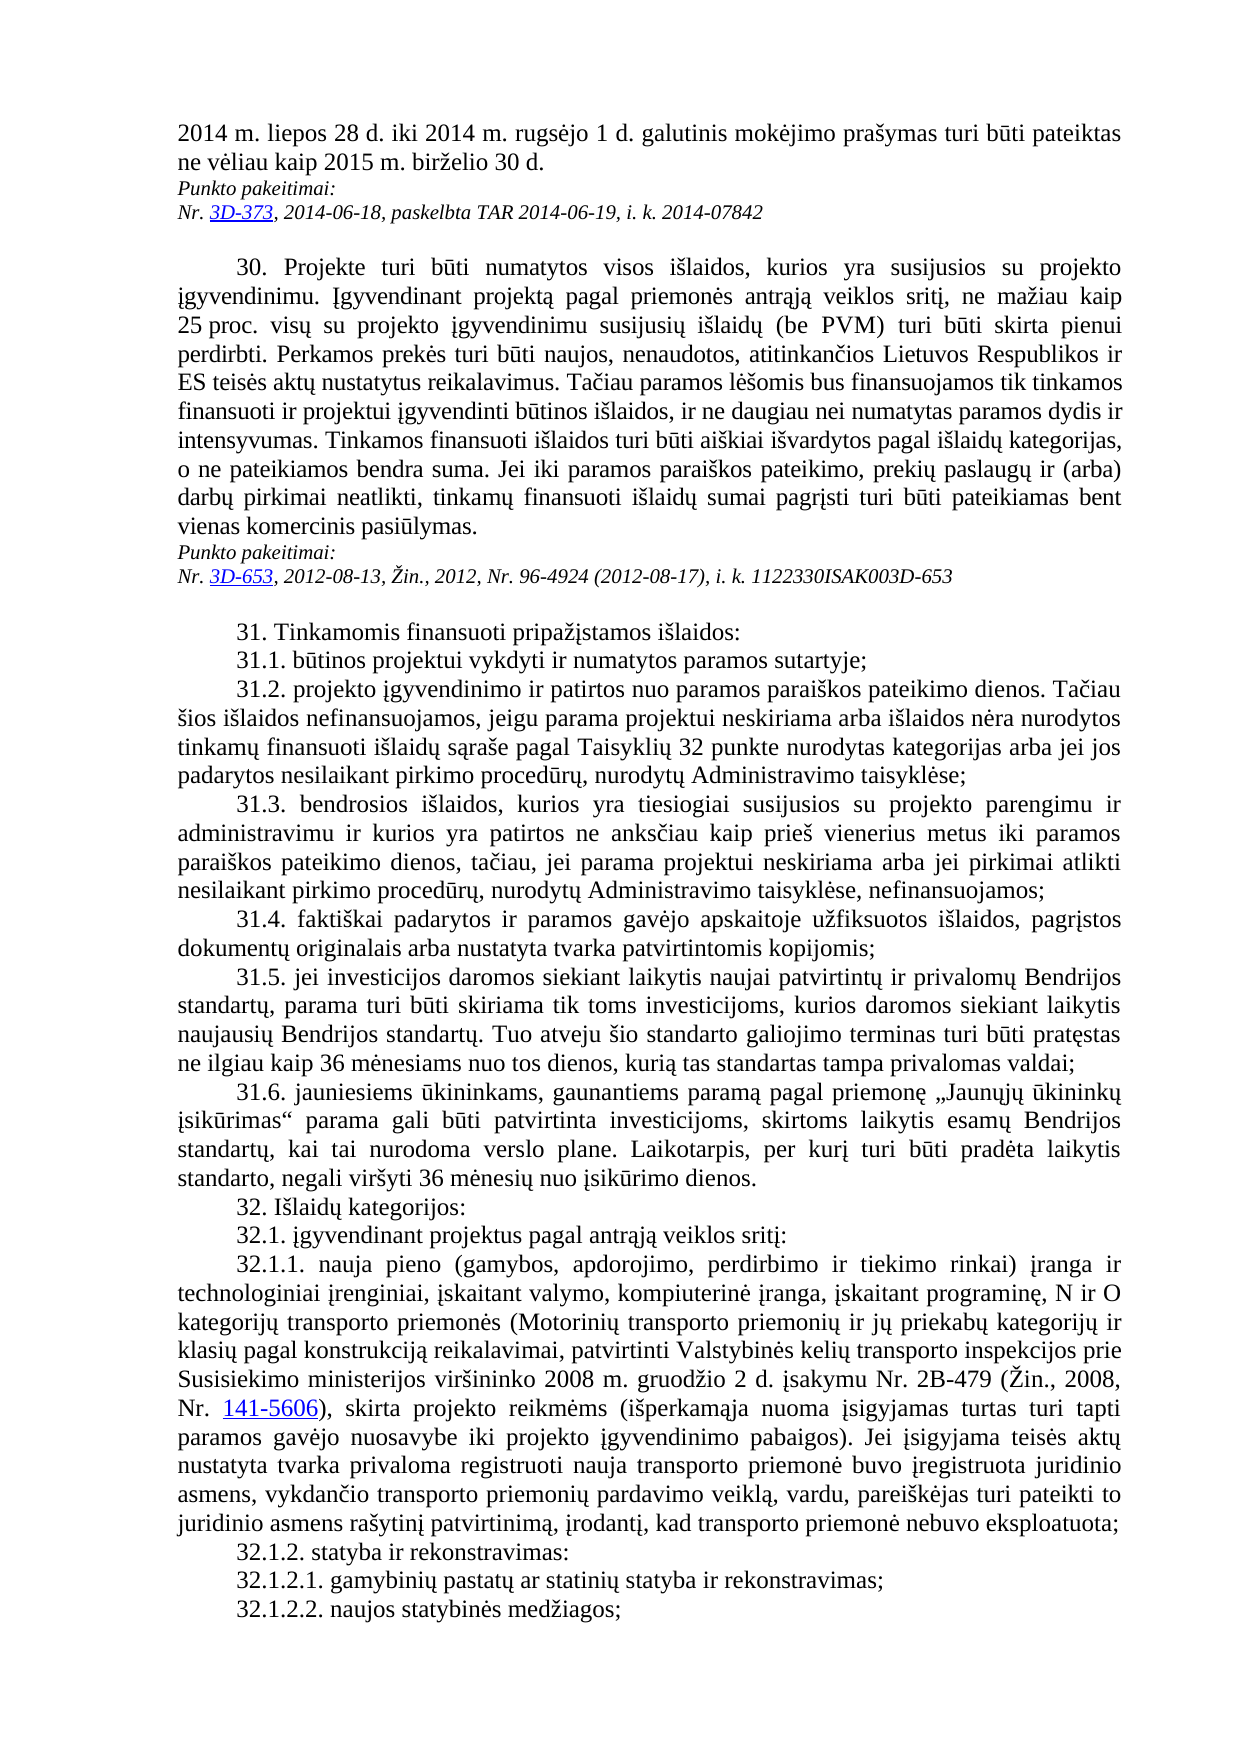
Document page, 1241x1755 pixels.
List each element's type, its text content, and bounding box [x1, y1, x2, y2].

text 2014 m. liepos 28 d. iki 2014 m. rugsėjo 1 d. galutinis mokėjimo prašymas turi būti pateiktas ne vėliau kaip 2015 m. birželio 30 d. [177, 118, 1122, 176]
text 32.1.2. statyba ir rekonstravimas: [177, 1537, 1122, 1566]
text 31.2. projekto įgyvendinimo ir patirtos nuo paramos paraiškos pateikimo dienos. Tačiau šios išlaidos nefinansuojamos, jeigu parama projektui neskiriama arba išlaidos nėra nurodytos tinkamų finansuoti išlaidų sąraše pagal Taisyklių 32 punkte nurodytas kategorijas arba jei jos padarytos nesilaikant pirkimo procedūrų, nurodytų Administravimo taisyklėse; [177, 674, 1122, 789]
text 31.4. faktiškai padarytos ir paramos gavėjo apskaitoje užfiksuotos išlaidos, pagrįstos dokumentų originalais arba nustatyta tvarka patvirtintomis kopijomis; [177, 904, 1122, 962]
text 32.1.2.1. gamybinių pastatų ar statinių statyba ir rekonstravimas; [177, 1566, 1122, 1594]
text 32. Išlaidų kategorijos: [177, 1192, 1122, 1221]
text 30. Projekte turi būti numatytos visos išlaidos, kurios yra susijusios su projekto įgyvendinimu. Įgyvendinant projektą pagal priemonės antrąją veiklos sritį, ne mažiau kaip 25 proc. visų su projekto įgyvendinimu susijusių išlaidų (be PVM) turi būti skirta pienui perdirbti. Perkamos prekės turi būti naujos, nenaudotos, atitinkančios Lietuvos Respublikos ir ES teisės aktų nustatytus reikalavimus. Tačiau paramos lėšomis bus finansuojamos tik tinkamos finansuoti ir projektui įgyvendinti būtinos išlaidos, ir ne daugiau nei numatytas paramos dydis ir intensyvumas. Tinkamos finansuoti išlaidos turi būti aiškiai išvardytos pagal išlaidų kategorijas, o ne pateikiamos bendra suma. Jei iki paramos paraiškos pateikimo, prekių paslaugų ir (arba) darbų pirkimai neatlikti, tinkamų finansuoti išlaidų sumai pagrįsti turi būti pateikiamas bent vienas komercinis pasiūlymas. [177, 252, 1122, 540]
text 31.3. bendrosios išlaidos, kurios yra tiesiogiai susijusios su projekto parengimu ir administravimu ir kurios yra patirtos ne anksčiau kaip prieš vienerius metus iki paramos paraiškos pateikimo dienos, tačiau, jei parama projektui neskiriama arba jei pirkimai atlikti nesilaikant pirkimo procedūrų, nurodytų Administravimo taisyklėse, nefinansuojamos; [177, 789, 1122, 904]
text 31.1. būtinos projektui vykdyti ir numatytos paramos sutartyje; [177, 646, 1122, 674]
text 31.6. jauniesiems ūkininkams, gaunantiems paramą pagal priemonę „Jaunųjų ūkininkų įsikūrimas“ parama gali būti patvirtinta investicijoms, skirtoms laikytis esamų Bendrijos standartų, kai tai nurodoma verslo plane. Laikotarpis, per kurį turi būti pradėta laikytis standarto, negali viršyti 36 mėnesių nuo įsikūrimo dienos. [177, 1077, 1122, 1192]
text 32.1.2.2. naujos statybinės medžiagos; [177, 1594, 1122, 1623]
text 32.1. įgyvendinant projektus pagal antrąją veiklos sritį: [177, 1221, 1122, 1249]
text Punkto pakeitimai: [177, 176, 1122, 200]
text 31. Tinkamomis finansuoti pripažįstamos išlaidos: [177, 617, 1122, 646]
text Nr. 3D-373, 2014-06-18, paskelbta TAR 2014-06-19, i. k. 2014-07842 [177, 200, 1122, 224]
text 31.5. jei investicijos daromos siekiant laikytis naujai patvirtintų ir privalomų Bendrijos standartų, parama turi būti skiriama tik toms investicijoms, kurios daromos siekiant laikytis naujausių Bendrijos standartų. Tuo atveju šio standarto galiojimo terminas turi būti pratęstas ne ilgiau kaip 36 mėnesiams nuo tos dienos, kurią tas standartas tampa privalomas valdai; [177, 962, 1122, 1077]
text Nr. 3D-653, 2012-08-13, Žin., 2012, Nr. 96-4924 (2012-08-17), i. k. 1122330ISAK003D-653 [177, 564, 1122, 588]
text Punkto pakeitimai: [177, 540, 1122, 564]
text 32.1.1. nauja pieno (gamybos, apdorojimo, perdirbimo ir tiekimo rinkai) įranga ir technologiniai įrenginiai, įskaitant valymo, kompiuterinė įranga, įskaitant programinę, N ir O kategorijų transporto priemonės (Motorinių transporto priemonių ir jų priekabų kategorijų ir klasių pagal konstrukciją reikalavimai, patvirtinti Valstybinės kelių transporto inspekcijos prie Susisiekimo ministerijos viršininko 2008 m. gruodžio 2 d. įsakymu Nr. 2B-479 (Žin., 2008, Nr. 141-5606), skirta projekto reikmėms (išperkamąja nuoma įsigyjamas turtas turi tapti paramos gavėjo nuosavybe iki projekto įgyvendinimo pabaigos). Jei įsigyjama teisės aktų nustatyta tvarka privaloma registruoti nauja transporto priemonė buvo įregistruota juridinio asmens, vykdančio transporto priemonių pardavimo veiklą, vardu, pareiškėjas turi pateikti to juridinio asmens rašytinį patvirtinimą, įrodantį, kad transporto priemonė nebuvo eksploatuota; [177, 1249, 1122, 1537]
